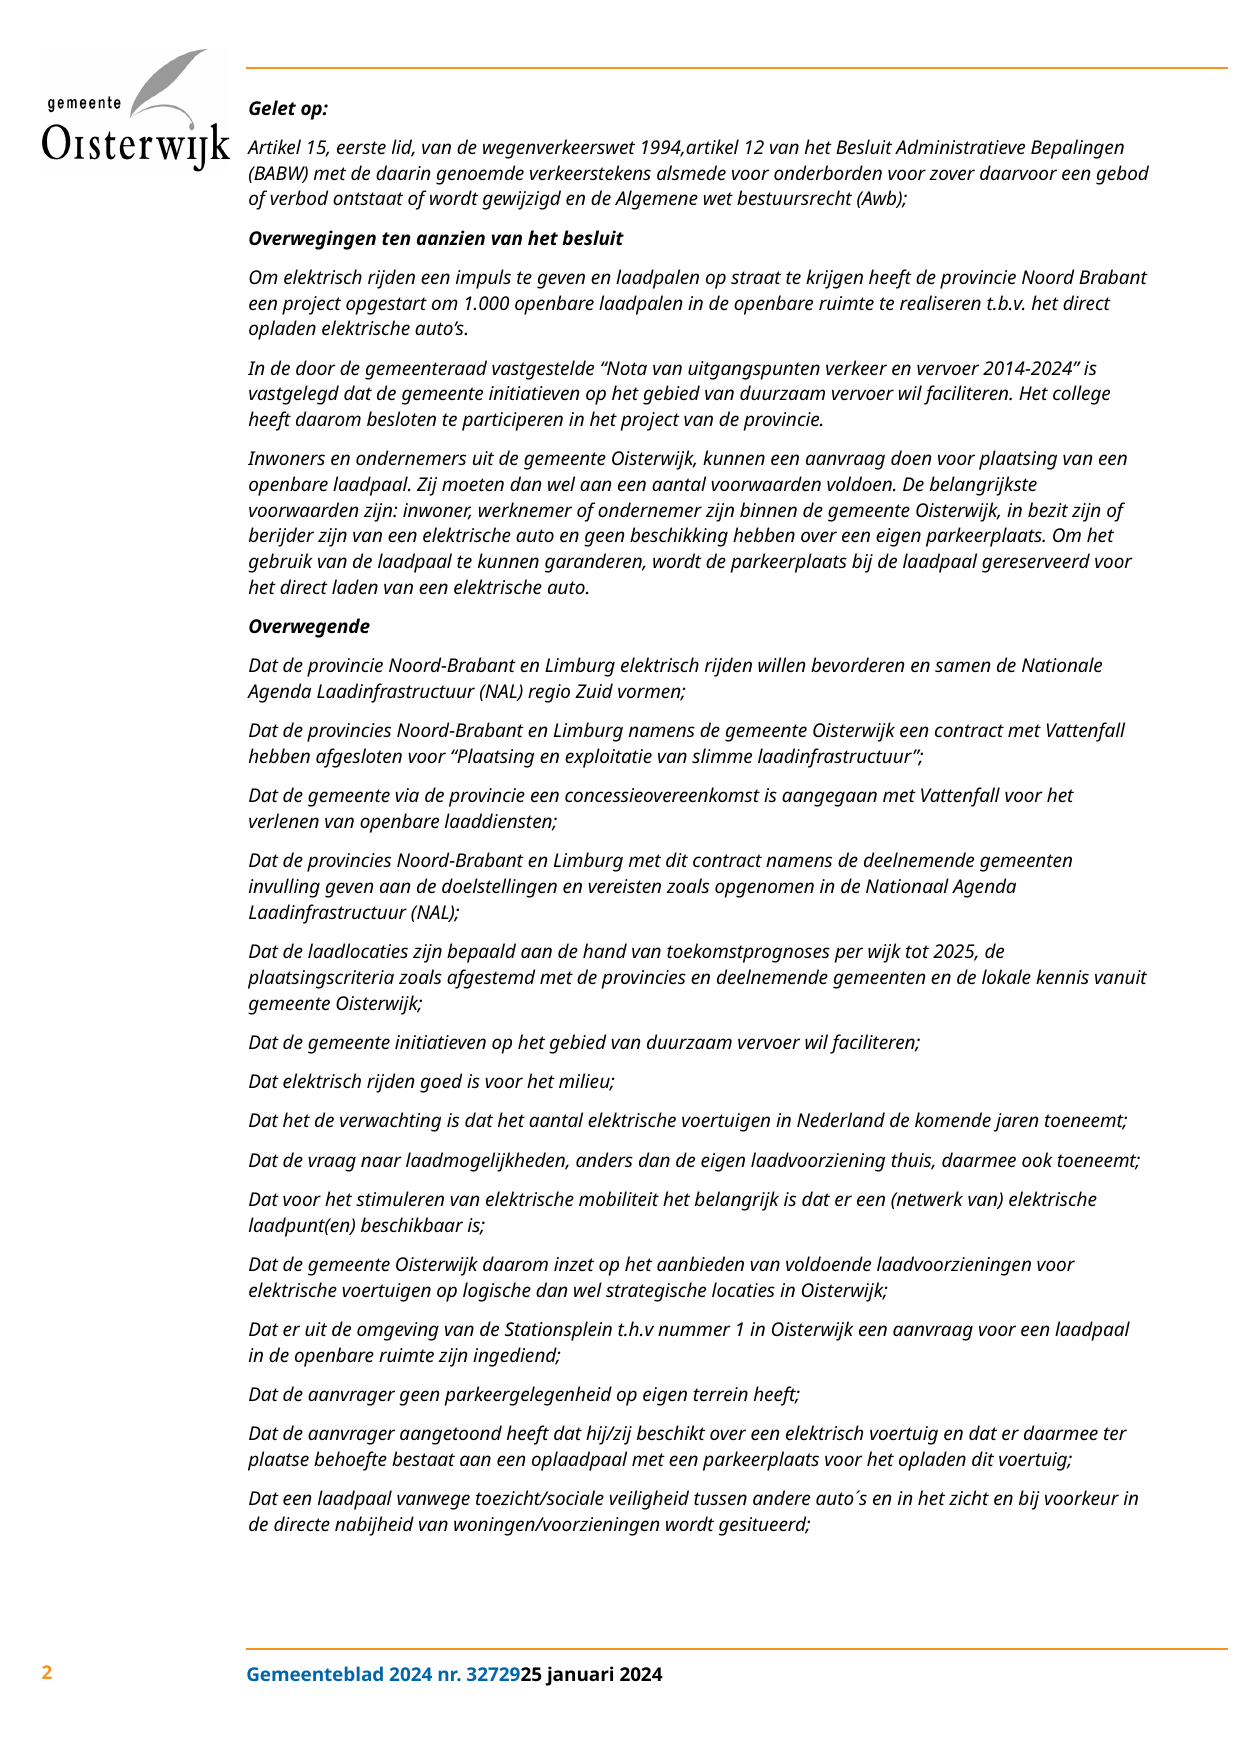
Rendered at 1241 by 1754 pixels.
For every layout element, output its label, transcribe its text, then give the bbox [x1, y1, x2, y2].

text Overwegingen ten aanzien van het besluit [248, 225, 1152, 251]
picture [41, 47, 231, 172]
text In de door de gemeenteraad vastgestelde “Nota van uitgangspunten verkeer en vervoer 2014-2024” is vastgelegd dat de gemeente initiatieven op het gebied van duurzaam vervoer wil faciliteren. Het college heeft daarom besloten te participeren in het project van de provincie. [248, 355, 1152, 432]
text Dat de provincies Noord-Brabant en Limburg namens de gemeente Oisterwijk een contract met Vattenfall hebben afgesloten voor “Plaatsing en exploitatie van slimme laadinfrastructuur”; [248, 718, 1152, 769]
text Dat de aanvrager aangetoond heeft dat hij/zij beschikt over een elektrisch voertuig en dat er daarmee ter plaatse behoefte bestaat aan een oplaadpaal met een parkeerplaats voor het opladen dit voertuig; [248, 1421, 1152, 1472]
text Overwegende [248, 613, 1152, 639]
text Dat de gemeente initiatieven op het gebied van duurzaam vervoer wil faciliteren; [248, 1029, 1152, 1055]
text Dat de vraag naar laadmogelijkheden, anders dan de eigen laadvoorziening thuis, daarmee ook toeneemt; [248, 1147, 1152, 1173]
text Dat er uit de omgeving van de Stationsplein t.h.v nummer 1 in Oisterwijk een aanvraag voor een laadpaal in de openbare ruimte zijn ingediend; [248, 1316, 1152, 1368]
text Dat de laadlocaties zijn bepaald aan de hand van toekomstprognoses per wijk tot 2025, de plaatsingscriteria zoals afgestemd met de provincies en deelnemende gemeenten en de lokale kennis vanuit gemeente Oisterwijk; [248, 938, 1152, 1016]
text Dat de gemeente Oisterwijk daarom inzet op het aanbieden van voldoende laadvoorzieningen voor elektrische voertuigen op logische dan wel strategische locaties in Oisterwijk; [248, 1251, 1152, 1303]
text Om elektrisch rijden een impuls te geven en laadpalen op straat te krijgen heeft de provincie Noord Brabant een project opgestart om 1.000 openbare laadpalen in de openbare ruimte te realiseren t.b.v. het direct opladen elektrische auto’s. [248, 264, 1152, 341]
text Dat elektrisch rijden goed is voor het milieu; [248, 1068, 1152, 1094]
text Gelet op: [248, 95, 1152, 121]
text Dat de aanvrager geen parkeergelegenheid op eigen terrein heeft; [248, 1381, 1152, 1407]
text Dat voor het stimuleren van elektrische mobiliteit het belangrijk is dat er een (netwerk van) elektrische laadpunt(en) beschikbaar is; [248, 1186, 1152, 1238]
text Dat de provincies Noord-Brabant en Limburg met dit contract namens de deelnemende gemeenten invulling geven aan de doelstellingen en vereisten zoals opgenomen in de Nationaal Agenda Laadinfrastructuur (NAL); [248, 848, 1152, 925]
text Dat het de verwachting is dat het aantal elektrische voertuigen in Nederland de komende jaren toeneemt; [248, 1108, 1152, 1133]
text Inwoners en ondernemers uit de gemeente Oisterwijk, kunnen een aanvraag doen voor plaatsing van een openbare laadpaal. Zij moeten dan wel aan een aantal voorwaarden voldoen. De belangrijkste voorwaarden zijn: inwoner, werknemer of ondernemer zijn binnen de gemeente Oisterwijk, in bezit zijn of berijder zijn van een elektrische auto en geen beschikking hebben over een eigen parkeerplaats. Om het gebruik van de laadpaal te kunnen garanderen, wordt de parkeerplaats bij de laadpaal gereserveerd voor het direct laden van een elektrische auto. [248, 446, 1152, 600]
text Dat de provincie Noord-Brabant en Limburg elektrisch rijden willen bevorderen en samen de Nationale Agenda Laadinfrastructuur (NAL) regio Zuid vormen; [248, 653, 1152, 704]
text Artikel 15, eerste lid, van de wegenverkeerswet 1994,artikel 12 van het Besluit Administratieve Bepalingen (BABW) met de daarin genoemde verkeerstekens alsmede voor onderborden voor zover daarvoor een gebod of verbod ontstaat of wordt gewijzigd en de Algemene wet bestuursrecht (Awb); [248, 134, 1152, 211]
text Dat een laadpaal vanwege toezicht/sociale veiligheid tussen andere auto´s en in het zicht en bij voorkeur in de directe nabijheid van woningen/voorzieningen wordt gesitueerd; [248, 1486, 1152, 1537]
text Dat de gemeente via de provincie een concessieovereenkomst is aangegaan met Vattenfall voor het verlenen van openbare laaddiensten; [248, 783, 1152, 834]
